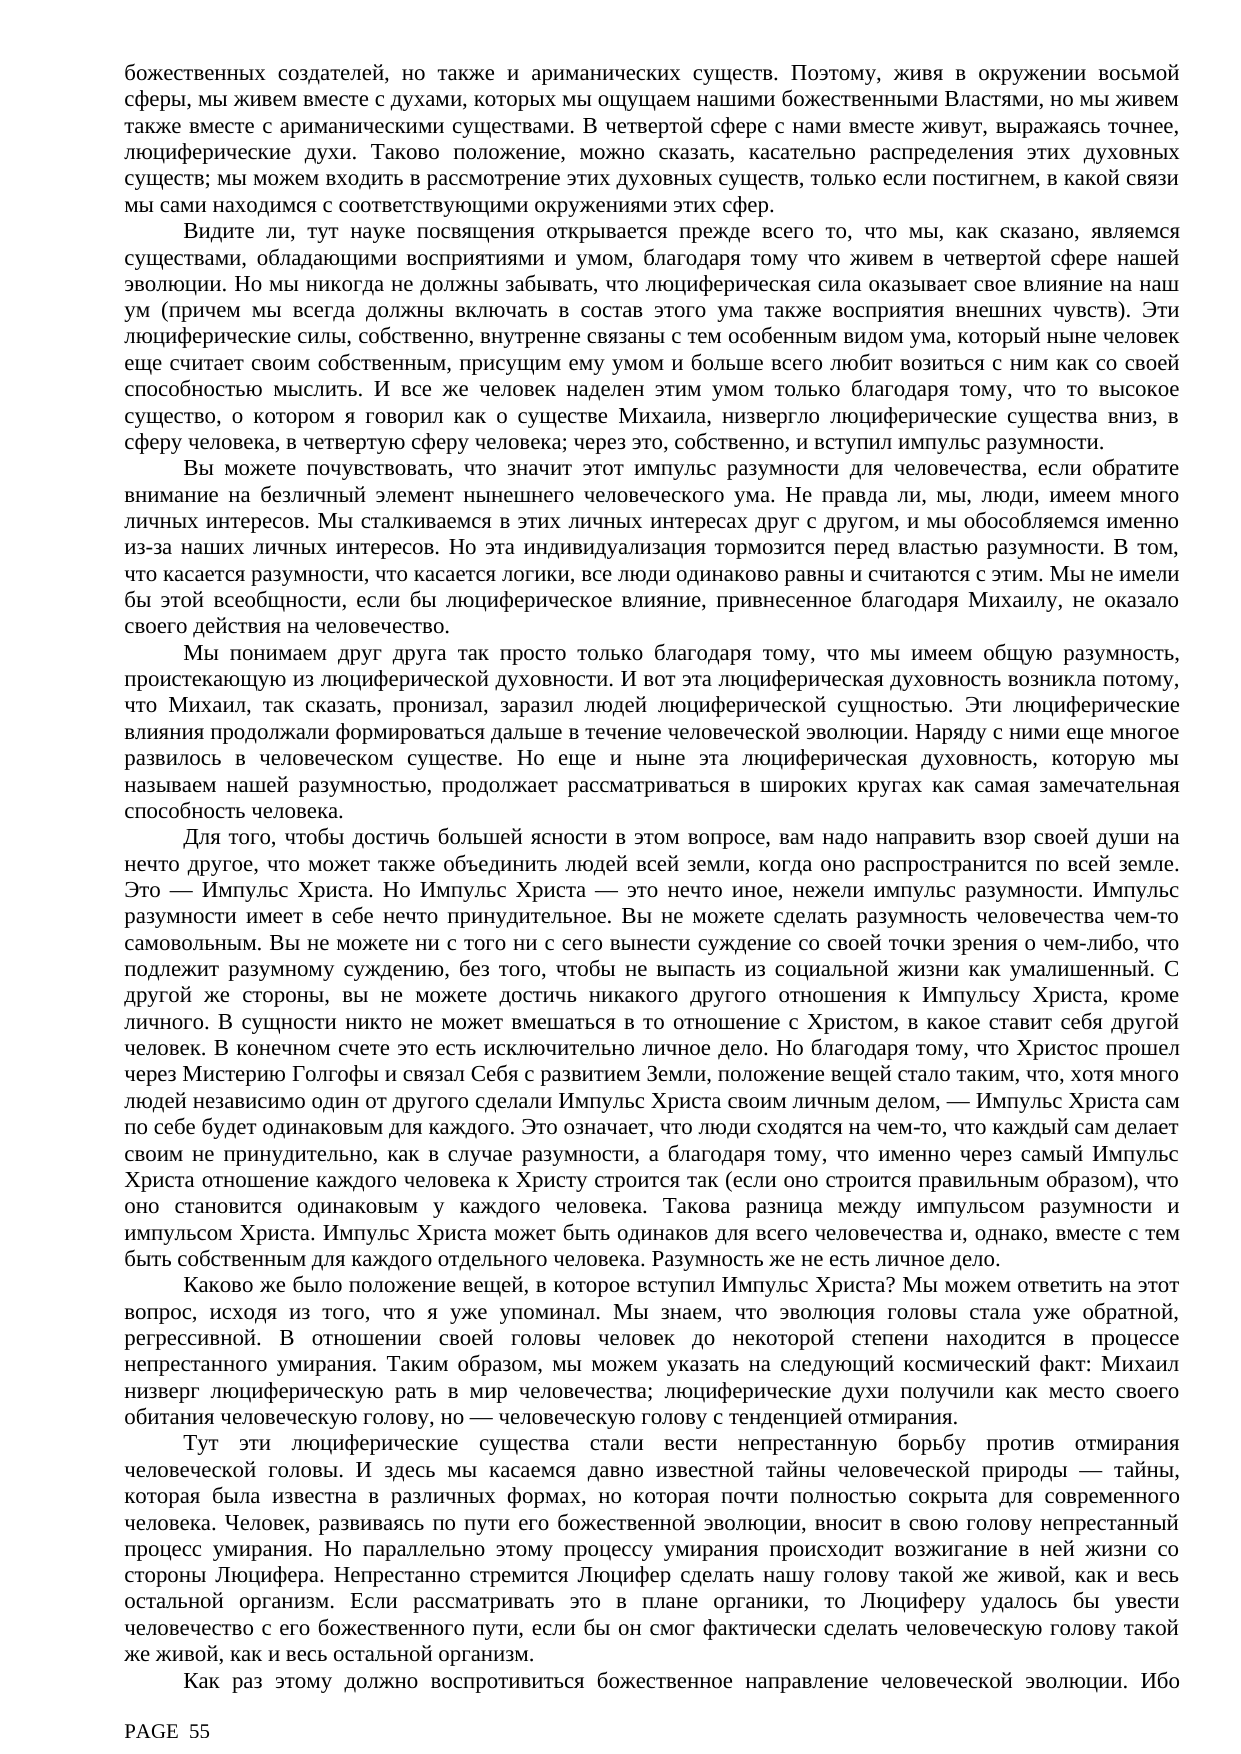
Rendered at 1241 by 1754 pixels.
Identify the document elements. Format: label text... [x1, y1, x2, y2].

text Для того, чтобы достичь большей ясности в этом вопросе, вам надо направить взор своей души на нечто другое, что может также объединить людей всей земли, когда оно распространится по всей земле. Это — Импульс Христа. Но Импульс Христа — это нечто иное, нежели импульс разумности. Импульс разумности имеет в себе нечто принудительное. Вы не можете сделать разумность человечества чем-то самовольным. Вы не можете ни с того ни с сего вынести суждение со своей точки зрения о чем-либо, что подлежит разумному суждению, без того, чтобы не выпасть из социальной жизни как умалишенный. С другой же стороны, вы не можете достичь никакого другого отношения к Импульсу Христа, кроме личного. В сущности никто не может вмешаться в то отношение с Христом, в какое ставит себя другой человек. В конечном счете это есть исключительно личное дело. Но благодаря тому, что Христос прошел через Мистерию Голгофы и связал Себя с развитием Земли, положение вещей стало таким, что, хотя много людей независимо один от другого сделали Импульс Христа своим личным делом, — Импульс Христа сам по себе будет одинаковым для каждого. Это означает, что люди сходятся на чем-то, что каждый сам делает своим не принудительно, как в случае разумности, а благодаря тому, что именно через самый Импульс Христа отношение каждого человека к Христу строится так (если оно строится правильным образом), что оно становится одинаковым у каждого человека. Такова разница между импульсом разумности и импульсом Христа. Импульс Христа может быть одинаков для всего человечества и, однако, вместе с тем быть собственным для каждого отдельного человека. Разумность же не есть личное дело. [124, 823, 1181, 1271]
text Видите ли, тут науке посвящения открывается прежде всего то, что мы, как сказано, являемся существами, обладающими восприятиями и умом, благодаря тому что живем в четвертой сфере нашей эволюции. Но мы никогда не должны забывать, что люциферическая сила оказывает свое влияние на наш ум (причем мы всегда должны включать в состав этого ума также восприятия внешних чувств). Эти люциферические силы, собственно, внутренне связаны с тем особенным видом ума, который ныне человек еще считает своим собственным, присущим ему умом и больше всего любит возиться с ним как со своей способностью мыслить. И все же человек наделен этим умом только благодаря тому, что то высокое существо, о котором я говорил как о существе Михаила, низвергло люциферические существа вниз, в сферу человека, в четвертую сферу человека; через это, собственно, и вступил импульс разумности. [124, 217, 1181, 454]
text Как раз этому должно воспротивиться божественное направление человеческой эволюции. Ибо [124, 1667, 1181, 1693]
text божественных создателей, но также и ариманических существ. Поэтому, живя в окружении восьмой сферы, мы живем вместе с духами, которых мы ощущаем нашими божественными Властями, но мы живем также вместе с ариманическими существами. В четвертой сфере с нами вместе живут, выражаясь точнее, люциферические духи. Таково положение, можно сказать, касательно распределения этих духовных существ; мы можем входить в рассмотрение этих духовных существ, только если постигнем, в какой связи мы сами находимся с соответствующими окружениями этих сфер. [124, 59, 1181, 217]
text Вы можете почувствовать, что значит этот импульс разумности для человечества, если обратите внимание на безличный элемент нынешнего человеческого ума. Не правда ли, мы, люди, имеем много личных интересов. Мы сталкиваемся в этих личных интересах друг с другом, и мы обособляемся именно из-за наших личных интересов. Но эта индивидуализация тормозится перед властью разумности. В том, что касается разумности, что касается логики, все люди одинаково равны и считаются с этим. Мы не имели бы этой всеобщности, если бы люциферическое влияние, привнесенное благодаря Михаилу, не оказало своего действия на человечество. [124, 454, 1181, 639]
text Каково же было положение вещей, в которое вступил Импульс Христа? Мы можем ответить на этот вопрос, исходя из того, что я уже упоминал. Мы знаем, что эволюция головы стала уже обратной, регрессивной. В отношении своей головы человек до некоторой степени находится в процессе непрестанного умирания. Таким образом, мы можем указать на следующий космический факт: Михаил низверг люциферическую рать в мир человечества; люциферические духи получили как место своего обитания человеческую голову, но — человеческую голову с тенденцией отмирания. [124, 1271, 1181, 1429]
text Тут эти люциферические существа стали вести непрестанную борьбу против отмирания человеческой головы. И здесь мы касаемся давно известной тайны человеческой природы — тайны, которая была известна в различных формах, но которая почти полностью сокрыта для современного человека. Человек, развиваясь по пути его божественной эволюции, вносит в свою голову непрестанный процесс умирания. Но параллельно этому процессу умирания происходит возжигание в ней жизни со стороны Люцифера. Непрестанно стремится Люцифер сделать нашу голову такой же живой, как и весь остальной организм. Если рассматривать это в плане органики, то Люциферу удалось бы увести человечество с его божественного пути, если бы он смог фактически сделать человеческую голову такой же живой, как и весь остальной организм. [124, 1429, 1181, 1667]
text Мы понимаем друг друга так просто только благодаря тому, что мы имеем общую разумность, проистекающую из люциферической духовности. И вот эта люциферическая духовность возникла потому, что Михаил, так сказать, пронизал, заразил людей люциферической сущностью. Эти люциферические влияния продолжали формироваться дальше в течение человеческой эволюции. Наряду с ними еще многое развилось в человеческом существе. Но еще и ныне эта люциферическая духовность, которую мы называем нашей разумностью, продолжает рассматриваться в широких кругах как самая замечательная способность человека. [124, 639, 1181, 823]
